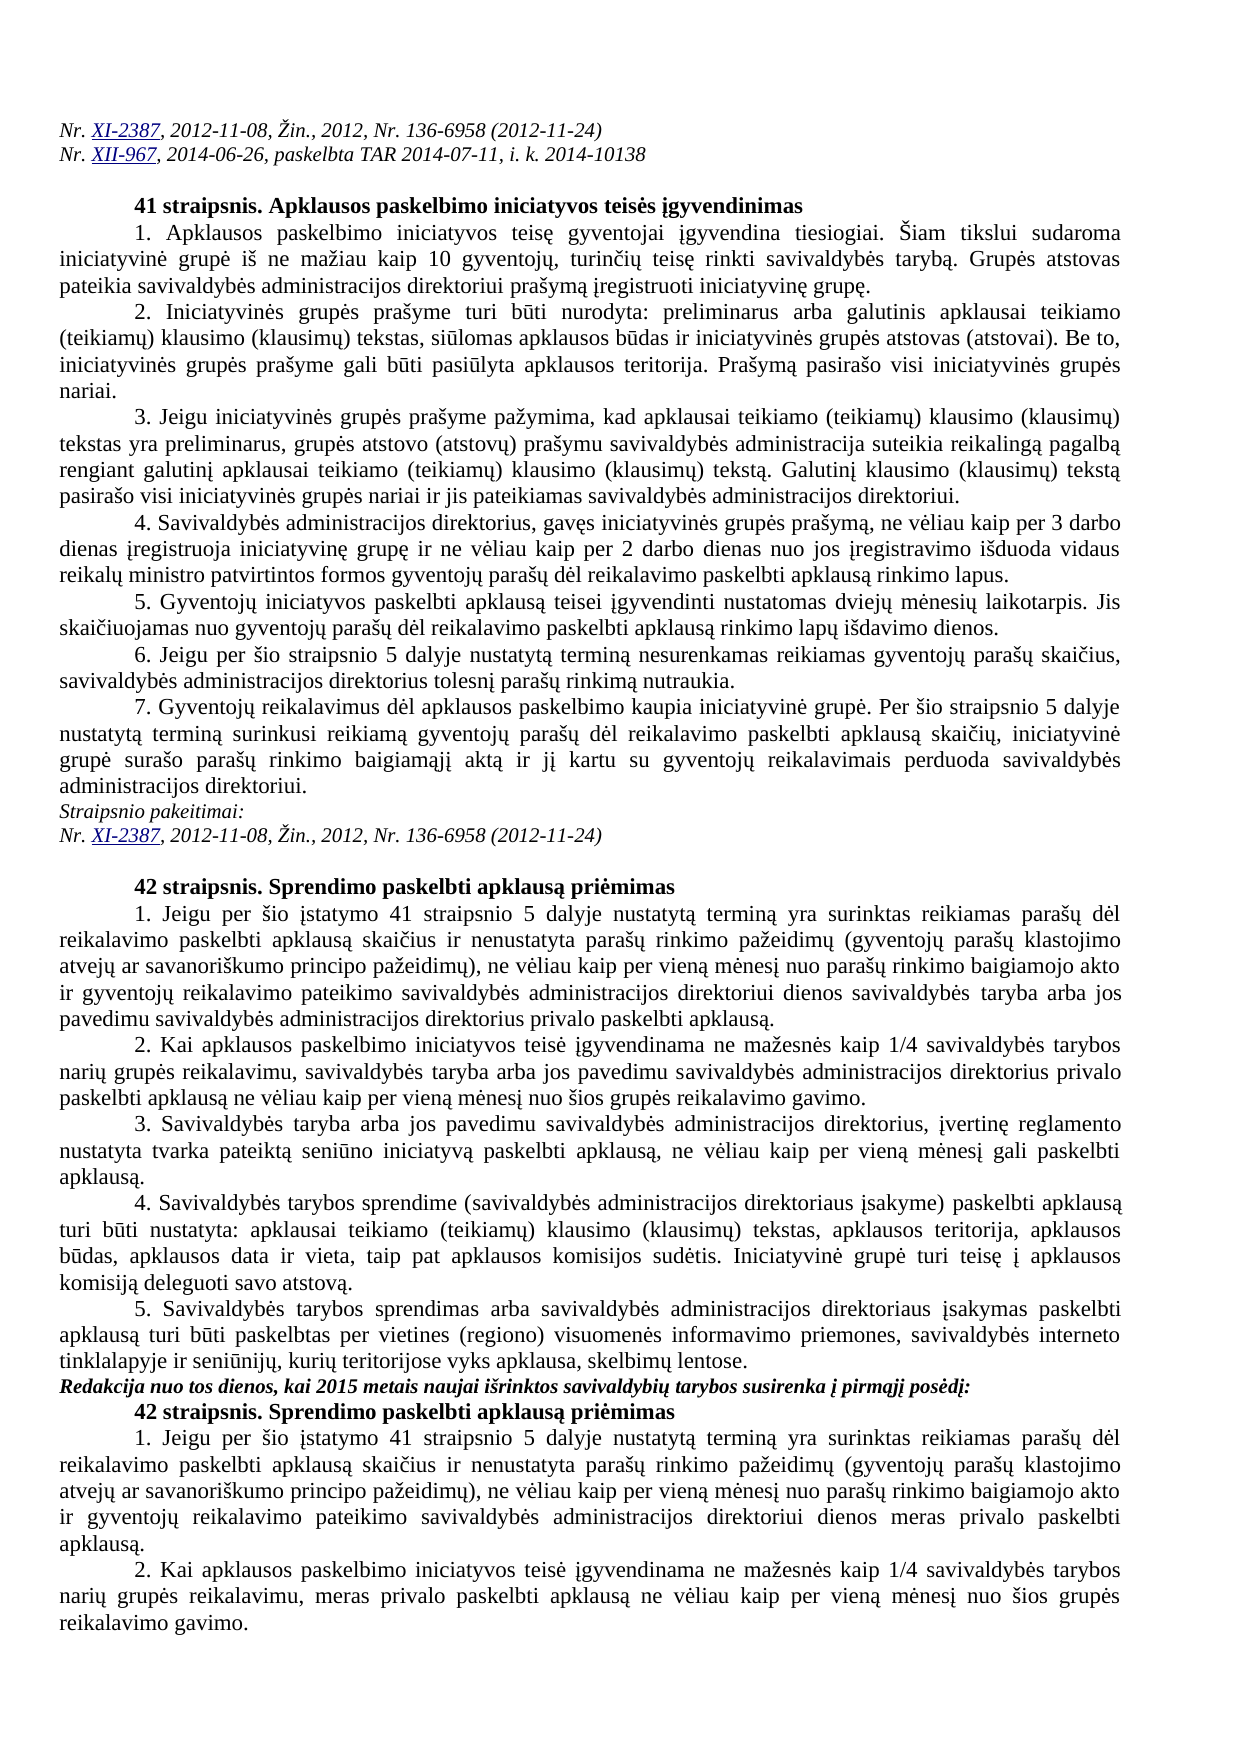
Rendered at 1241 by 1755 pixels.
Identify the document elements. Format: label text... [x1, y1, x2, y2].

text 6. Jeigu per šio straipsnio 5 dalyje nustatytą terminą nesurenkamas reikiamas gyventojų parašų skaičius, savivaldybės administracijos direktorius tolesnį parašų rinkimą nutraukia. [59, 641, 1122, 693]
text 2. Kai apklausos paskelbimo iniciatyvos teisė įgyvendinama ne mažesnės kaip 1/4 savivaldybės tarybos narių grupės reikalavimu, meras privalo paskelbti apklausą ne vėliau kaip per vieną mėnesį nuo šios grupės reikalavimo gavimo. [59, 1556, 1122, 1635]
text 41 straipsnis. Apklausos paskelbimo iniciatyvos teisės įgyvendinimas [59, 193, 1122, 219]
text 7. Gyventojų reikalavimus dėl apklausos paskelbimo kaupia iniciatyvinė grupė. Per šio straipsnio 5 dalyje nustatytą terminą surinkusi reikiamą gyventojų parašų dėl reikalavimo paskelbti apklausą skaičių, iniciatyvinė grupė surašo parašų rinkimo baigiamąjį aktą ir jį kartu su gyventojų reikalavimais perduoda savivaldybės administracijos direktoriui. [59, 693, 1122, 799]
text 5. Gyventojų iniciatyvos paskelbti apklausą teisei įgyvendinti nustatomas dviejų mėnesių laikotarpis. Jis skaičiuojamas nuo gyventojų parašų dėl reikalavimo paskelbti apklausą rinkimo lapų išdavimo dienos. [59, 588, 1122, 641]
text 4. Savivaldybės tarybos sprendime (savivaldybės administracijos direktoriaus įsakyme) paskelbti apklausą turi būti nustatyta: apklausai teikiamo (teikiamų) klausimo (klausimų) tekstas, apklausos teritorija, apklausos būdas, apklausos data ir vieta, taip pat apklausos komisijos sudėtis. Iniciatyvinė grupė turi teisę į apklausos komisiją deleguoti savo atstovą. [59, 1189, 1122, 1295]
text 42 straipsnis. Sprendimo paskelbti apklausą priėmimas [59, 873, 1122, 899]
text 2. Kai apklausos paskelbimo iniciatyvos teisė įgyvendinama ne mažesnės kaip 1/4 savivaldybės tarybos narių grupės reikalavimu, savivaldybės taryba arba jos pavedimu savivaldybės administracijos direktorius privalo paskelbti apklausą ne vėliau kaip per vieną mėnesį nuo šios grupės reikalavimo gavimo. [59, 1031, 1122, 1110]
text 5. Savivaldybės tarybos sprendimas arba savivaldybės administracijos direktoriaus įsakymas paskelbti apklausą turi būti paskelbtas per vietines (regiono) visuomenės informavimo priemones, savivaldybės interneto tinklalapyje ir seniūnijų, kurių teritorijose vyks apklausa, skelbimų lentose. [59, 1295, 1122, 1374]
text 3. Savivaldybės taryba arba jos pavedimu savivaldybės administracijos direktorius, įvertinę reglamento nustatyta tvarka pateiktą seniūno iniciatyvą paskelbti apklausą, ne vėliau kaip per vieną mėnesį gali paskelbti apklausą. [59, 1110, 1122, 1189]
text 1. Jeigu per šio įstatymo 41 straipsnio 5 dalyje nustatytą terminą yra surinktas reikiamas parašų dėl reikalavimo paskelbti apklausą skaičius ir nenustatyta parašų rinkimo pažeidimų (gyventojų parašų klastojimo atvejų ar savanoriškumo principo pažeidimų), ne vėliau kaip per vieną mėnesį nuo parašų rinkimo baigiamojo akto ir gyventojų reikalavimo pateikimo savivaldybės administracijos direktoriui dienos meras privalo paskelbti apklausą. [59, 1424, 1122, 1556]
text Nr. XI-2387, 2012-11-08, Žin., 2012, Nr. 136-6958 (2012-11-24) [59, 118, 1122, 142]
text Nr. XI-2387, 2012-11-08, Žin., 2012, Nr. 136-6958 (2012-11-24) [59, 823, 1122, 847]
text 4. Savivaldybės administracijos direktorius, gavęs iniciatyvinės grupės prašymą, ne vėliau kaip per 3 darbo dienas įregistruoja iniciatyvinę grupę ir ne vėliau kaip per 2 darbo dienas nuo jos įregistravimo išduoda vidaus reikalų ministro patvirtintos formos gyventojų parašų dėl reikalavimo paskelbti apklausą rinkimo lapus. [59, 509, 1122, 588]
text 3. Jeigu iniciatyvinės grupės prašyme pažymima, kad apklausai teikiamo (teikiamų) klausimo (klausimų) tekstas yra preliminarus, grupės atstovo (atstovų) prašymu savivaldybės administracija suteikia reikalingą pagalbą rengiant galutinį apklausai teikiamo (teikiamų) klausimo (klausimų) tekstą. Galutinį klausimo (klausimų) tekstą pasirašo visi iniciatyvinės grupės nariai ir jis pateikiamas savivaldybės administracijos direktoriui. [59, 403, 1122, 509]
text Nr. XII-967, 2014-06-26, paskelbta TAR 2014-07-11, i. k. 2014-10138 [59, 142, 1122, 166]
text 1. Jeigu per šio įstatymo 41 straipsnio 5 dalyje nustatytą terminą yra surinktas reikiamas parašų dėl reikalavimo paskelbti apklausą skaičius ir nenustatyta parašų rinkimo pažeidimų (gyventojų parašų klastojimo atvejų ar savanoriškumo principo pažeidimų), ne vėliau kaip per vieną mėnesį nuo parašų rinkimo baigiamojo akto ir gyventojų reikalavimo pateikimo savivaldybės administracijos direktoriui dienos savivaldybės taryba arba jos pavedimu savivaldybės administracijos direktorius privalo paskelbti apklausą. [59, 899, 1122, 1031]
text Straipsnio pakeitimai: [59, 799, 1122, 823]
text Redakcija nuo tos dienos, kai 2015 metais naujai išrinktos savivaldybių tarybos susirenka į pirmąjį posėdį: [59, 1374, 1122, 1398]
text 1. Apklausos paskelbimo iniciatyvos teisę gyventojai įgyvendina tiesiogiai. Šiam tikslui sudaroma iniciatyvinė grupė iš ne mažiau kaip 10 gyventojų, turinčių teisę rinkti savivaldybės tarybą. Grupės atstovas pateikia savivaldybės administracijos direktoriui prašymą įregistruoti iniciatyvinę grupę. [59, 219, 1122, 298]
text 2. Iniciatyvinės grupės prašyme turi būti nurodyta: preliminarus arba galutinis apklausai teikiamo (teikiamų) klausimo (klausimų) tekstas, siūlomas apklausos būdas ir iniciatyvinės grupės atstovas (atstovai). Be to, iniciatyvinės grupės prašyme gali būti pasiūlyta apklausos teritorija. Prašymą pasirašo visi iniciatyvinės grupės nariai. [59, 298, 1122, 403]
text 42 straipsnis. Sprendimo paskelbti apklausą priėmimas [59, 1398, 1122, 1424]
